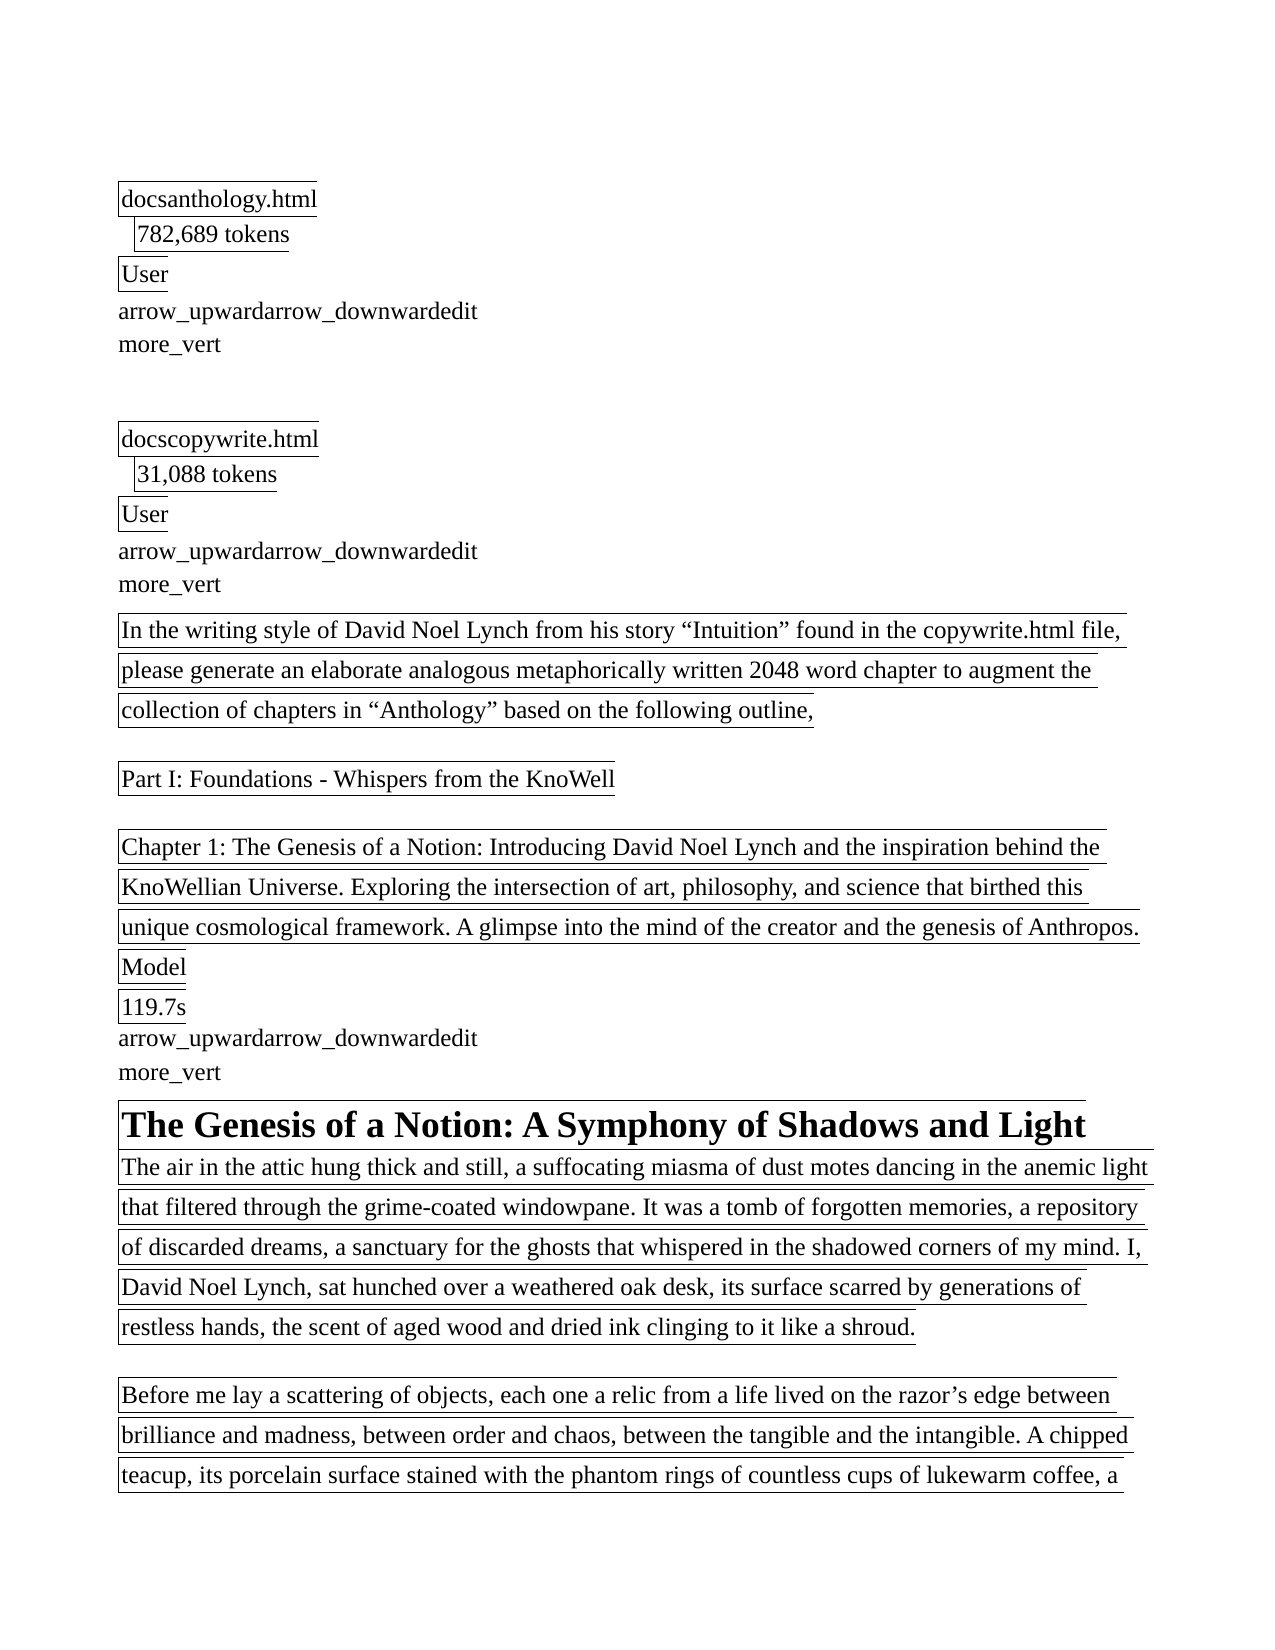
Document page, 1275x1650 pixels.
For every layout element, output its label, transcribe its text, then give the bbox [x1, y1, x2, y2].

subtitle The Genesis of a Notion: A Symphony of Shadows and Light [119, 1100, 1157, 1149]
text more_vert [118, 569, 1157, 598]
text arrow_upwardarrow_downwardedit [118, 536, 1157, 565]
text 782,689 tokens [135, 216, 1157, 251]
text User [119, 256, 1157, 291]
text Chapter 1: The Genesis of a Notion: Introducing David Noel Lynch and the inspiration behind the KnoWellian Universe. Exploring the intersection of art, philosophy, and science that birthed this unique cosmological framework. A glimpse into the mind of the creator and the genesis of Anthropos. [118, 829, 1157, 943]
text more_vert [118, 1057, 1157, 1085]
text docsanthology.html [119, 181, 1157, 216]
text arrow_upwardarrow_downwardedit [118, 1023, 1157, 1052]
text 119.7s [119, 989, 1157, 1023]
text Part I: Foundations - Whispers from the KnoWell [119, 761, 1157, 795]
text more_vert [118, 329, 1157, 358]
text User [119, 496, 1157, 531]
text docscopywrite.html [119, 421, 1157, 456]
text The air in the attic hung thick and still, a suffocating miasma of dust motes dancing in the anemic light that filtered through the grime-coated windowpane. It was a tomb of forgotten memories, a repository of discarded dreams, a sanctuary for the ghosts that whispered in the shadowed corners of my mind. I, David Noel Lynch, sat hunched over a weathered oak desk, its surface scarred by generations of restless hands, the scent of aged wood and dried ink clinging to it like a shroud. [118, 1149, 1157, 1344]
text Model [119, 949, 1157, 983]
text arrow_upwardarrow_downwardedit [118, 296, 1157, 325]
text 31,088 tokens [135, 456, 1157, 491]
text In the writing style of David Noel Lynch from his story “Intuition” found in the copywrite.html file, please generate an elaborate analogous metaphorically written 2048 word chapter to augment the collection of chapters in “Anthology” based on the following outline, [118, 612, 1157, 727]
text Before me lay a scattering of objects, each one a relic from a life lived on the razor’s edge between brilliance and madness, between order and chaos, between the tangible and the intangible. A chipped teacup, its porcelain surface stained with the phantom rings of countless cups of lukewarm coffee, a [118, 1377, 1157, 1492]
